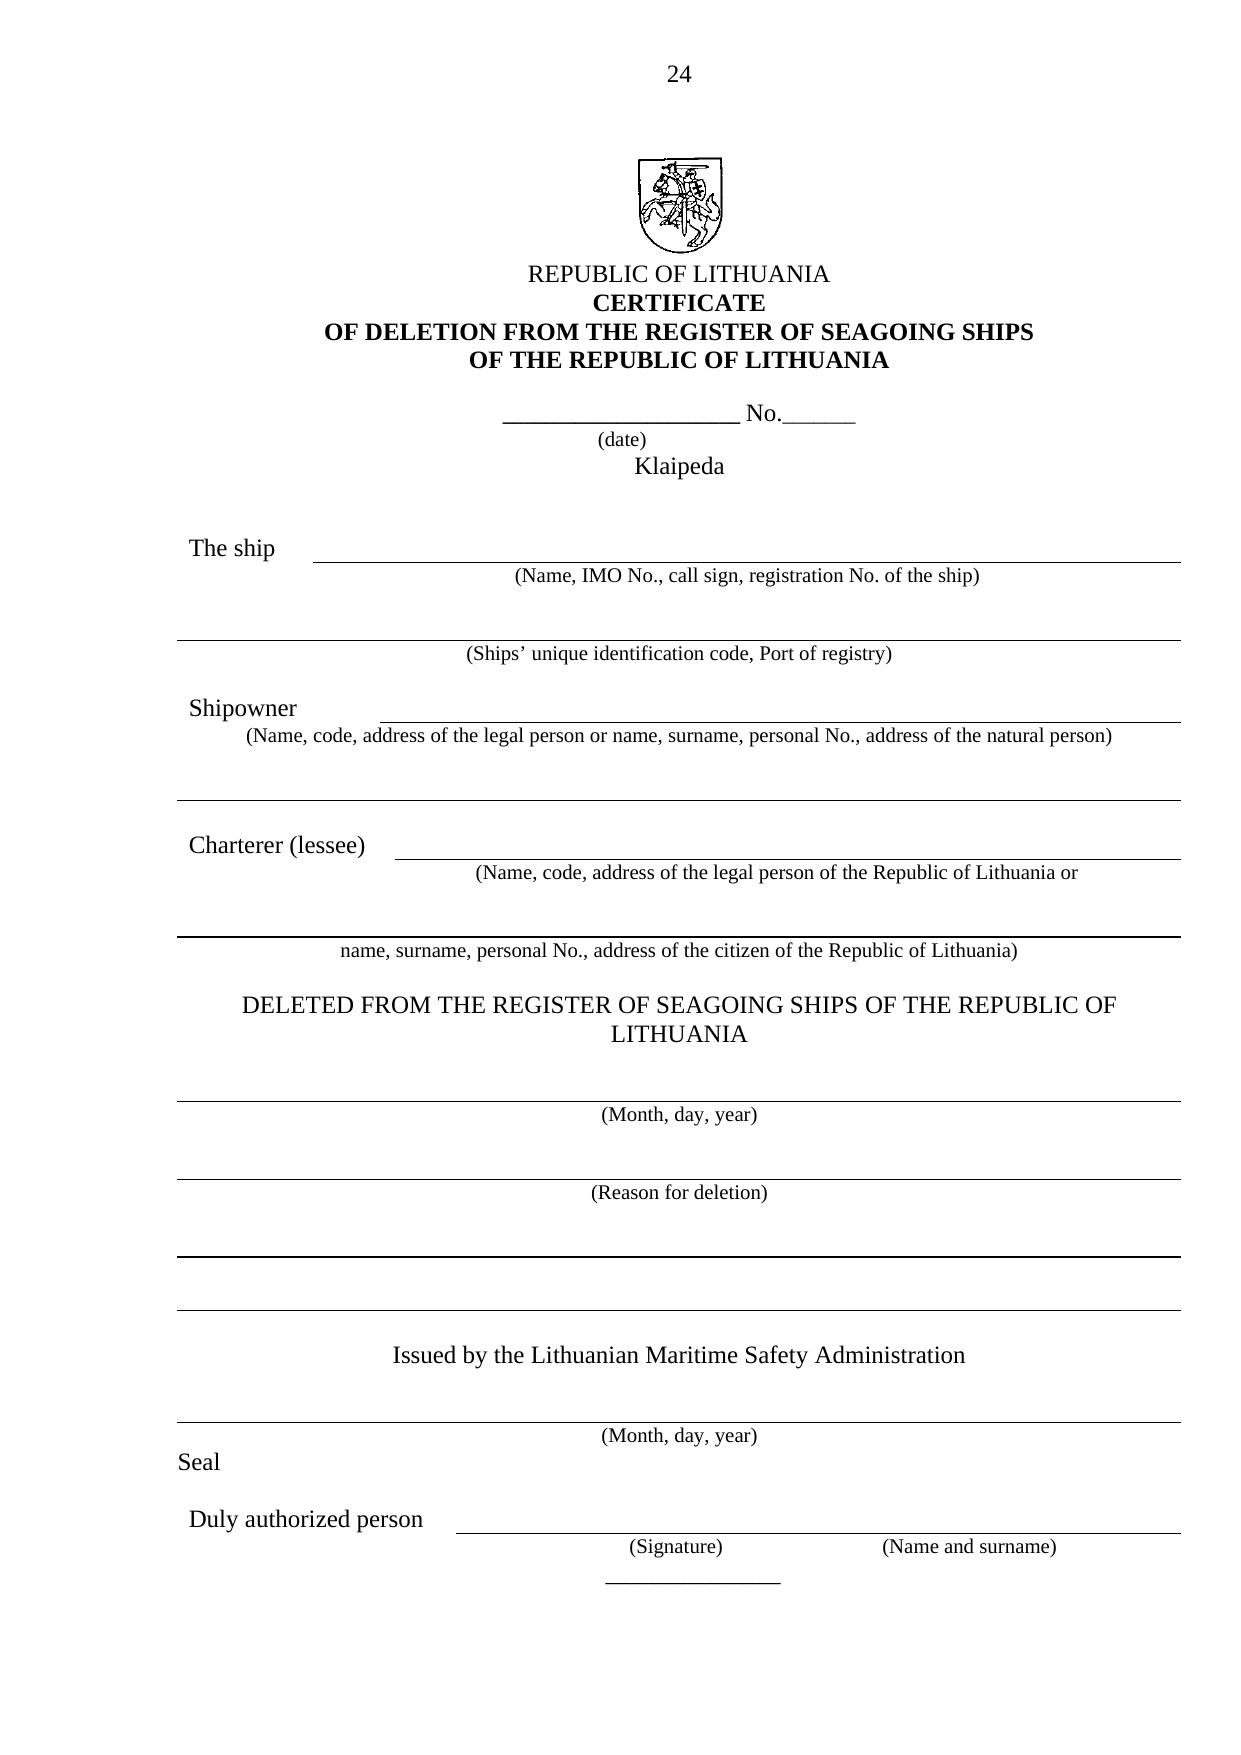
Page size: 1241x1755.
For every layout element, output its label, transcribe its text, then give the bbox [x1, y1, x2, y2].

text (Month, day, year) [177, 1102, 1181, 1126]
text (Name, IMO No., call sign, registration No. of the ship) [177, 563, 1181, 587]
table_header [177, 1286, 1181, 1310]
table_header Duly authorized person [177, 1504, 456, 1533]
text (Name, code, address of the legal person or name, surname, personal No., address of the natural person) [177, 723, 1181, 747]
table_header [313, 533, 1181, 562]
table_header [177, 1398, 1181, 1422]
table_header [177, 1233, 1181, 1256]
text (Name, code, address of the legal person of the Republic of Lithuania or [177, 859, 1181, 884]
table_header [177, 1077, 1181, 1101]
text (Reason for deletion) [177, 1180, 1181, 1204]
table_header [177, 1155, 1181, 1178]
text name, surname, personal No., address of the citizen of the Republic of Lithuania) [177, 938, 1181, 962]
text Seal [177, 1447, 1181, 1476]
table_header [380, 693, 1181, 722]
text (Signature) (Name and surname) [177, 1534, 1181, 1558]
text (Ships’ unique identification code, Port of registry) [177, 641, 1181, 664]
text DELETED FROM THE REGISTER OF SEAGOING SHIPS OF THE REPUBLIC OF LITHUANIA [177, 990, 1181, 1048]
table_header The ship [177, 533, 313, 562]
table_header [177, 913, 1181, 936]
text Issued by the Lithuanian Maritime Safety Administration [177, 1340, 1181, 1369]
table_header [177, 615, 1181, 639]
table_header [456, 1504, 1181, 1533]
text ______________ [177, 1558, 1208, 1587]
table_header Charterer (lessee) [177, 830, 394, 858]
table_header REPUBLIC OF LITHUANIA CERTIFICATE OF DELETION FROM THE REGISTER OF SEAGOING SHIPS OF THE REPUBLIC OF LITHUANIA No._______ (date) Klaipeda [177, 147, 1181, 504]
table_header [395, 830, 1181, 858]
table_header Shipowner [177, 693, 380, 722]
table_header [177, 776, 1181, 800]
text (Month, day, year) [177, 1423, 1181, 1447]
